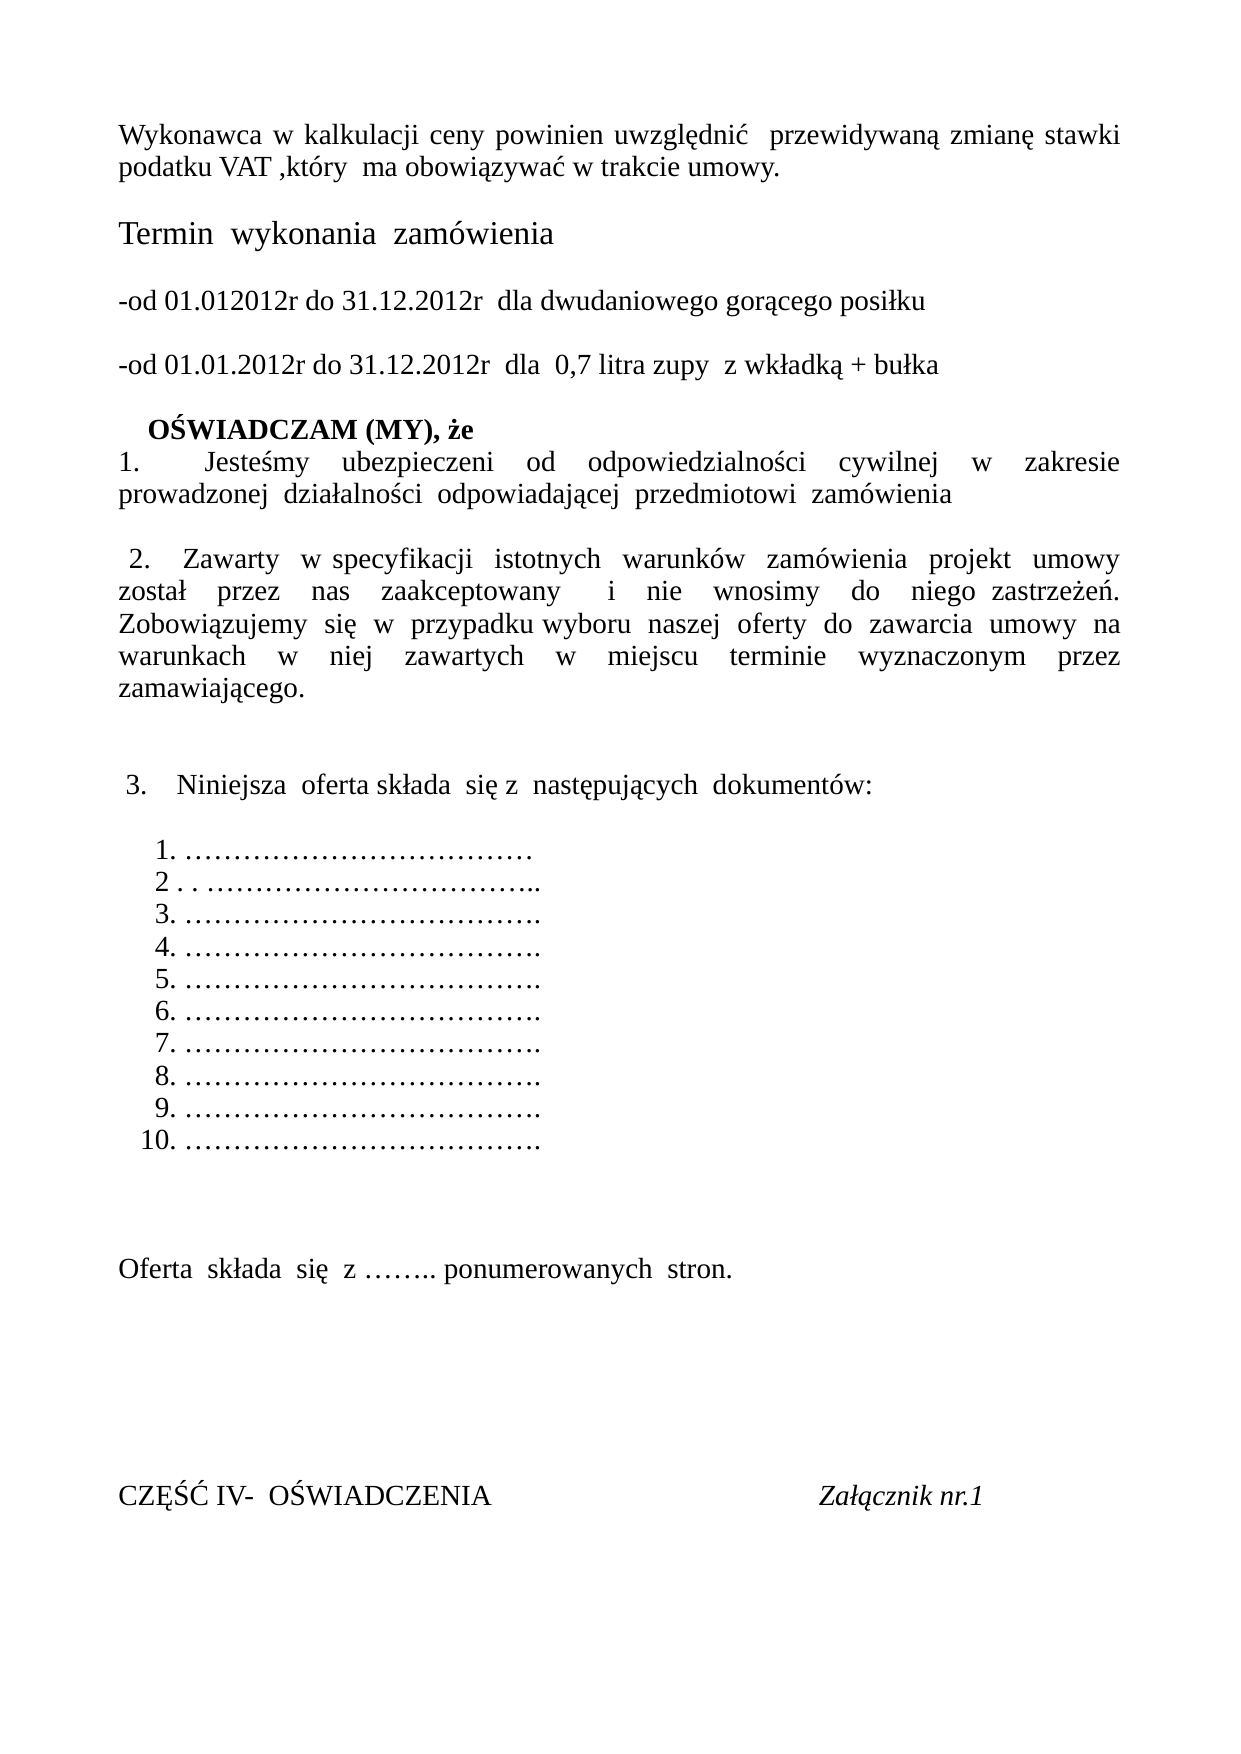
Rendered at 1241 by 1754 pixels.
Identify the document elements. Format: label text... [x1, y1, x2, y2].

text 4. ………………………………. [118, 930, 1122, 962]
text 5. ………………………………. [118, 962, 1122, 994]
text 3. Niniejsza oferta składa się z następujących dokumentów: [118, 768, 1122, 801]
text 9. ………………………………. [118, 1091, 1122, 1124]
text CZĘŚĆ IV- OŚWIADCZENIA Załącznik nr.1 [118, 1479, 1122, 1511]
text 3. ………………………………. [118, 898, 1122, 930]
text OŚWIADCZAM (MY), że [118, 413, 1122, 446]
text Wykonawca w kalkulacji ceny powinien uwzględnić przewidywaną zmianę stawki podatku VAT ,który ma obowiązywać w trakcie umowy. [118, 118, 1122, 183]
text 2. Zawarty w specyfikacji istotnych warunków zamówienia projekt umowy został przez nas zaakceptowany i nie wnosimy do niego zastrzeżeń. Zobowiązujemy się w przypadku wyboru naszej oferty do zawarcia umowy na warunkach w niej zawartych w miejscu terminie wyznaczonym przez zamawiającego. [118, 542, 1122, 704]
text Termin wykonania zamówienia [118, 215, 1122, 252]
text -od 01.012012r do 31.12.2012r dla dwudaniowego gorącego posiłku [118, 284, 1122, 316]
text 7. ………………………………. [118, 1027, 1122, 1059]
text 1. Jesteśmy ubezpieczeni od odpowiedzialności cywilnej w zakresie prowadzonej działalności odpowiadającej przedmiotowi zamówienia [118, 446, 1122, 510]
text -od 01.01.2012r do 31.12.2012r dla 0,7 litra zupy z wkładką + bułka [118, 349, 1122, 381]
text Oferta składa się z …….. ponumerowanych stron. [118, 1253, 1122, 1285]
text 2 . . …………………………….. [118, 865, 1122, 898]
text 8. ………………………………. [118, 1059, 1122, 1091]
text 1. ……………………………… [118, 833, 1122, 865]
text 10. ………………………………. [118, 1124, 1122, 1156]
text 6. ………………………………. [118, 994, 1122, 1027]
